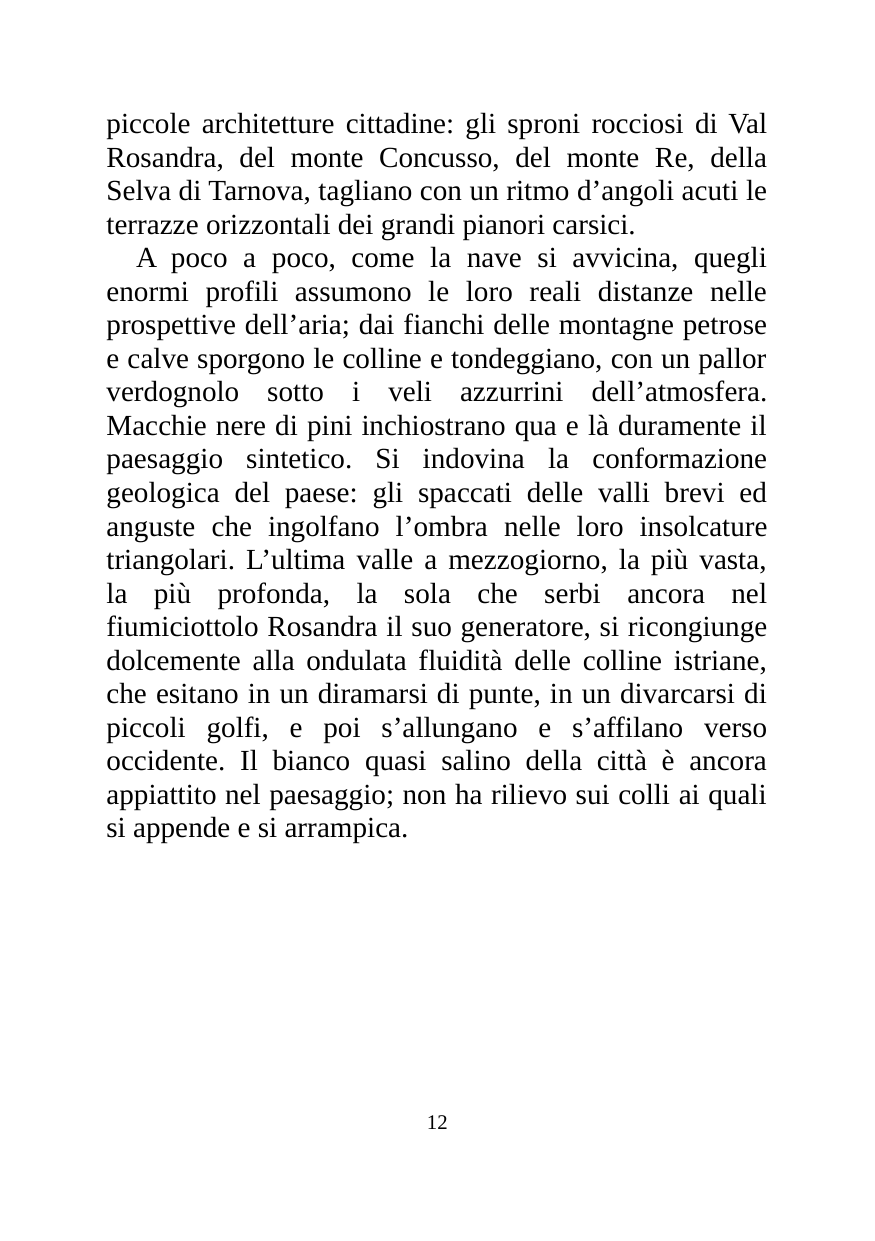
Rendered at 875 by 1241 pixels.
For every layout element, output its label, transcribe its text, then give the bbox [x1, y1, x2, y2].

text A poco a poco, come la nave si avvicina, quegli enormi profili assumono le loro reali distanze nelle prospettive dell’aria; dai fianchi delle montagne petrose e calve sporgono le colline e tondeggiano, con un pallor verdognolo sotto i veli azzurrini dell’atmosfera. Macchie nere di pini inchiostrano qua e là duramente il paesaggio sintetico. Si indovina la conformazione geologica del paese: gli spaccati delle valli brevi ed anguste che ingolfano l’ombra nelle loro insolcature triangolari. L’ultima valle a mezzogiorno, la più vasta, la più profonda, la sola che serbi ancora nel fiumiciottolo Rosandra il suo generatore, si ricongiunge dolcemente alla ondulata fluidità delle colline istriane, che esitano in un diramarsi di punte, in un divarcarsi di piccoli golfi, e poi s’allungano e s’affilano verso occidente. Il bianco quasi salino della città è ancora appiattito nel paesaggio; non ha rilievo sui colli ai quali si appende e si arrampica. [106, 240, 768, 844]
text piccole architetture cittadine: gli sproni rocciosi di Val Rosandra, del monte Concusso, del monte Re, della Selva di Tarnova, tagliano con un ritmo d’angoli acuti le terrazze orizzontali dei grandi pianori carsici. [106, 106, 768, 240]
